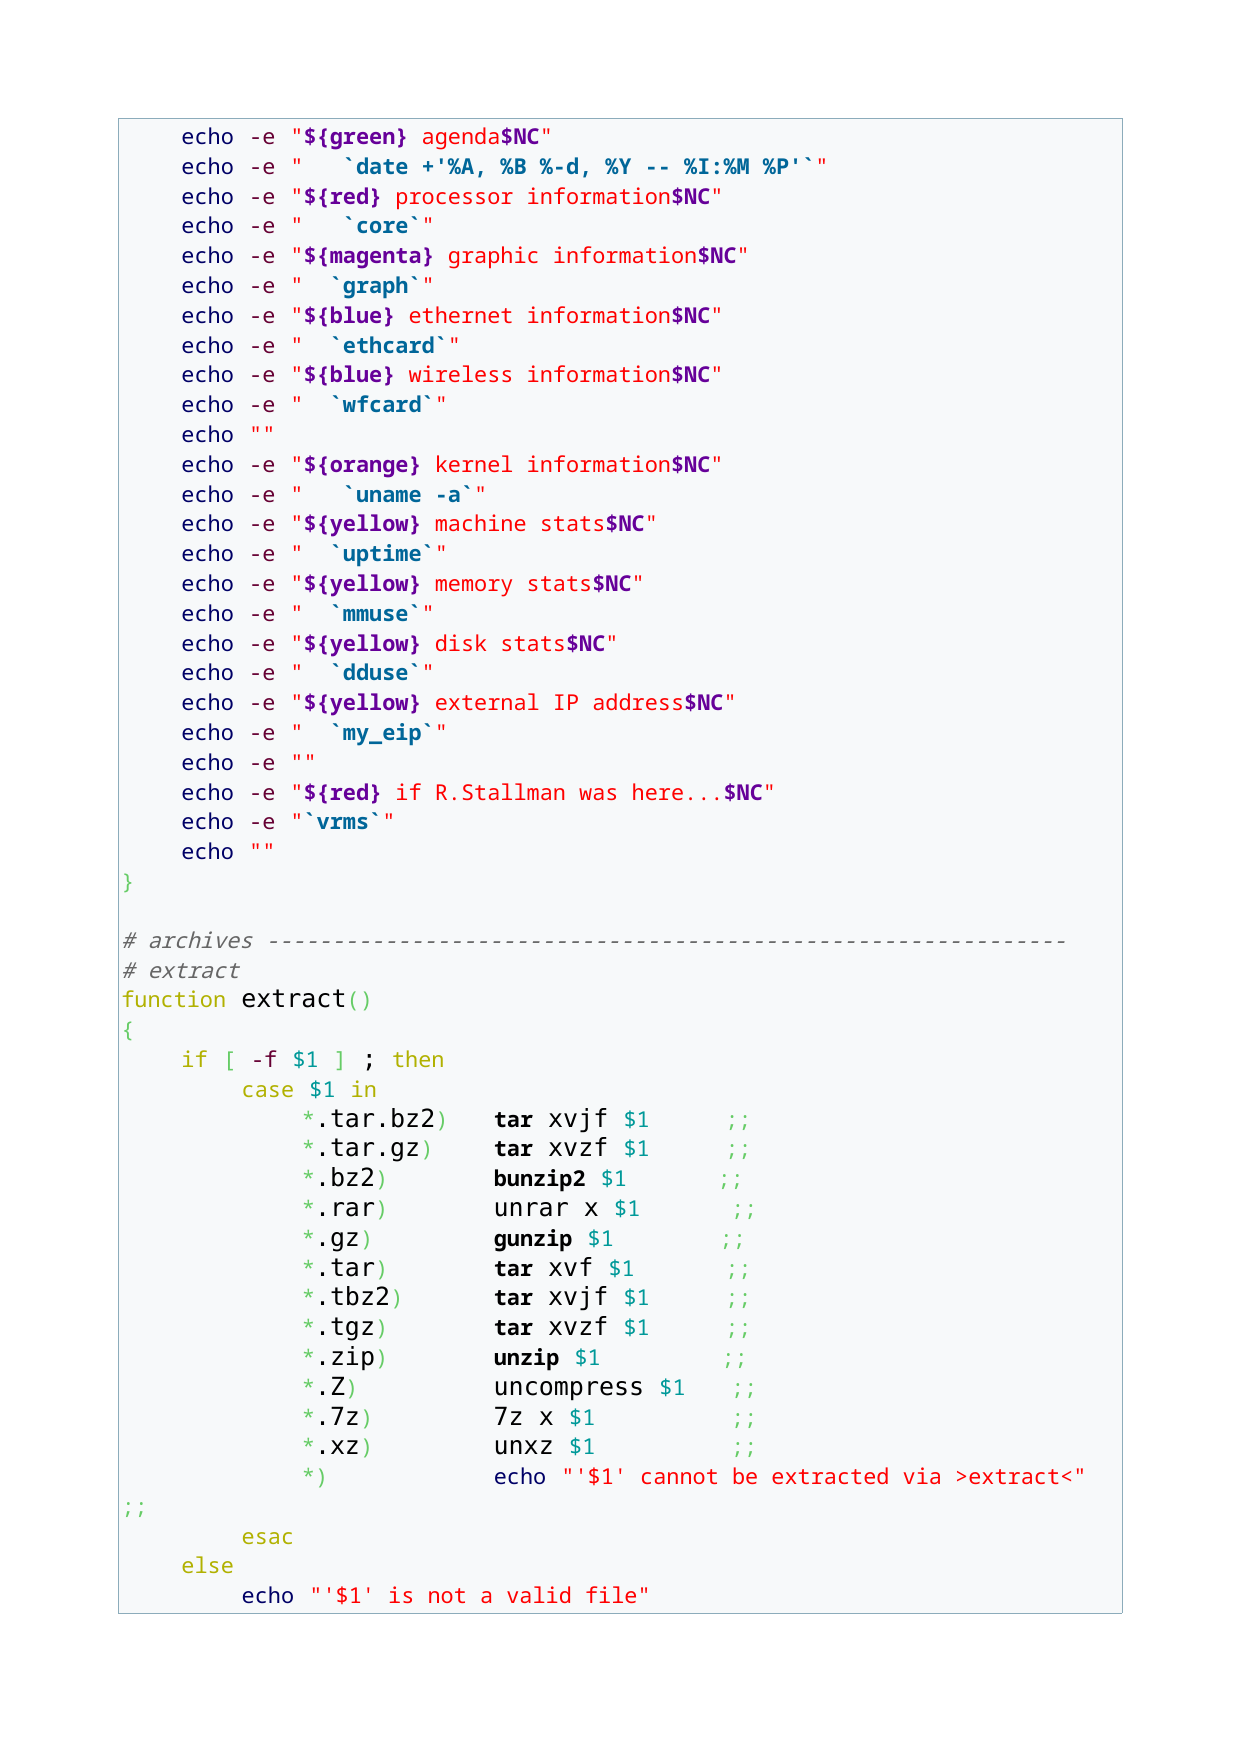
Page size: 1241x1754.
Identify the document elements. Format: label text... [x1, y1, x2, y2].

table_header echo -e "${green} agenda$NC" echo -e " `date +'%A, %B %-d, %Y -- %I:%M %P'`" echo -e "${red} processor information$NC" echo -e " `core`" echo -e "${magenta} graphic information$NC" echo -e " `graph`" echo -e "${blue} ethernet information$NC" echo -e " `ethcard`" echo -e "${blue} wireless information$NC" echo -e " `wfcard`" echo "" echo -e "${orange} kernel information$NC" echo -e " `uname -a`" echo -e "${yellow} machine stats$NC" echo -e " `uptime`" echo -e "${yellow} memory stats$NC" echo -e " `mmuse`" echo -e "${yellow} disk stats$NC" echo -e " `dduse`" echo -e "${yellow} external IP address$NC" echo -e " `my_eip`" echo -e "" echo -e "${red} if R.Stallman was here...$NC" echo -e "`vrms`" echo "" } # archives ------------------------------------------------------------- # extract function extract() { if [ -f $1 ] ; then case $1 in *.tar.bz2) tar xvjf $1 ;; *.tar.gz) tar xvzf $1 ;; *.bz2) bunzip2 $1 ;; *.rar) unrar x $1 ;; *.gz) gunzip $1 ;; *.tar) tar xvf $1 ;; *.tbz2) tar xvjf $1 ;; *.tgz) tar xvzf $1 ;; *.zip) unzip $1 ;; *.Z) uncompress $1 ;; *.7z) 7z x $1 ;; *.xz) unxz $1 ;; *) echo "'$1' cannot be extracted via >extract<" ;; esac else echo "'$1' is not a valid file" [119, 119, 1122, 1613]
